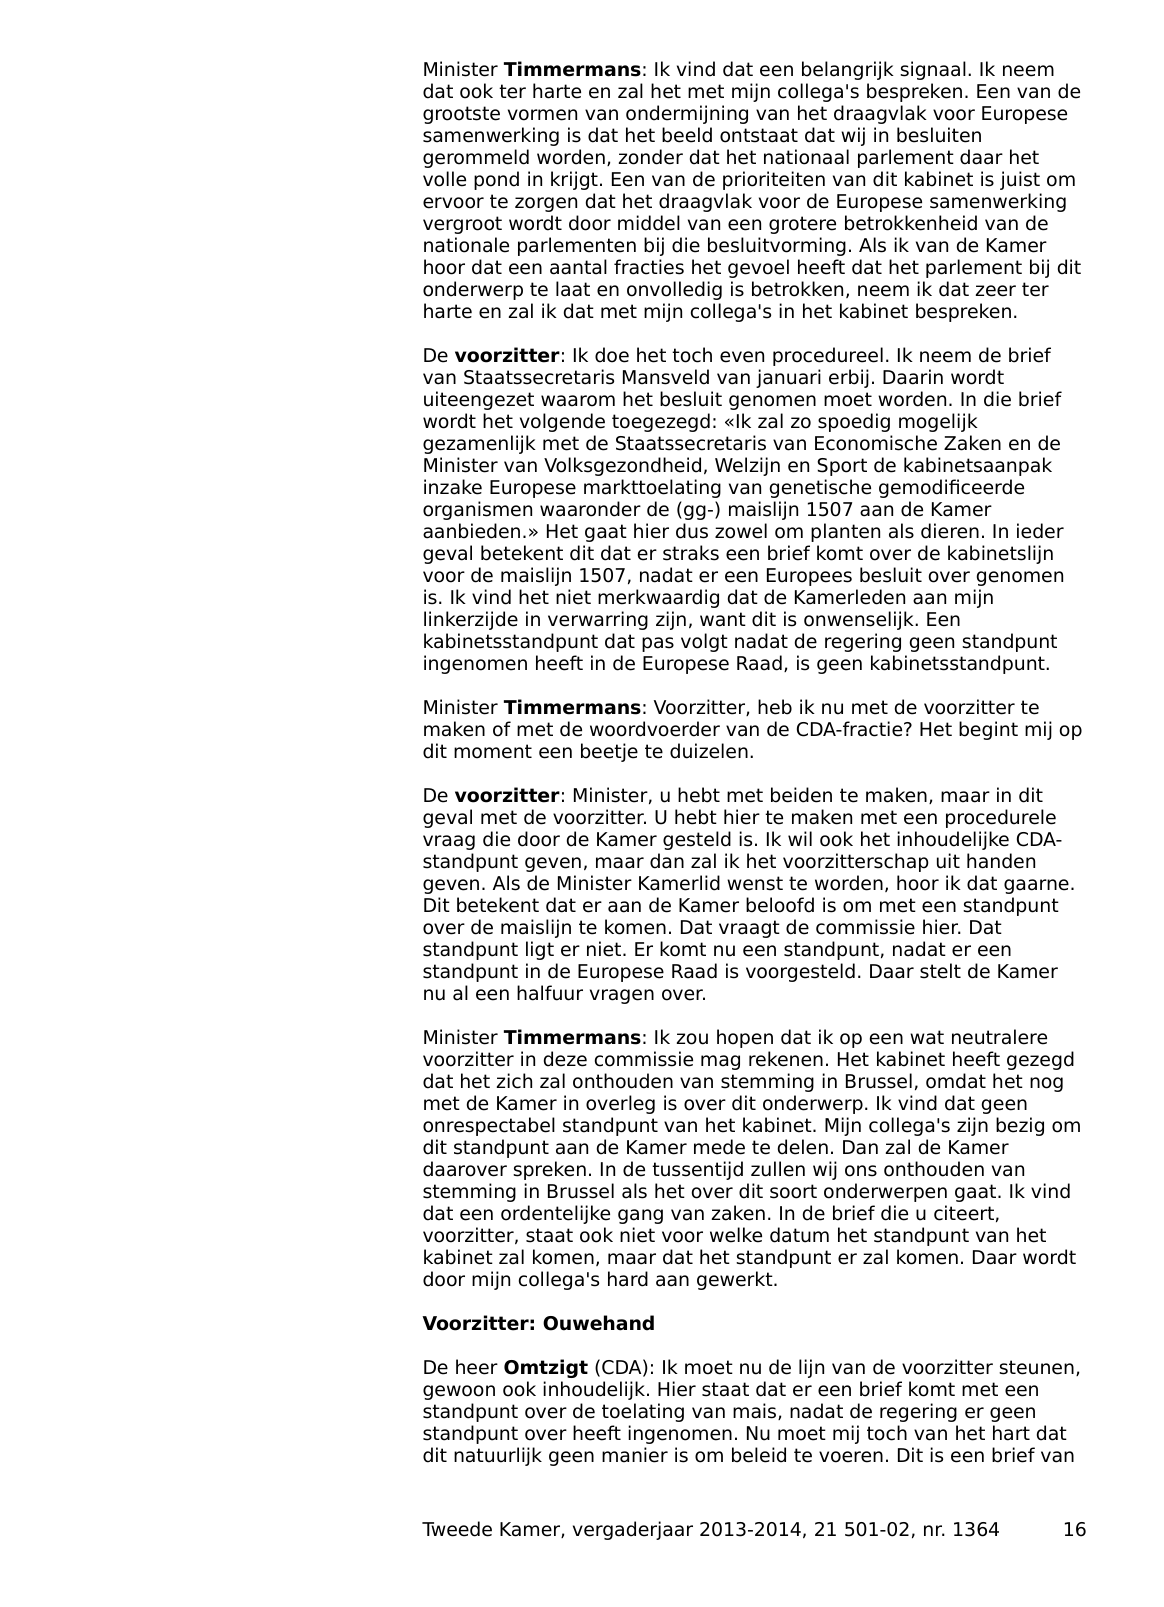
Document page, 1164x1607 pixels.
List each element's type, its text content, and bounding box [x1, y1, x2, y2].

text De voorzitter: Minister, u hebt met beiden te maken, maar in dit geval met de voorzitter. U hebt hier te maken met een procedurele vraag die door de Kamer gesteld is. Ik wil ook het inhoudelijke CDA-standpunt geven, maar dan zal ik het voorzitterschap uit handen geven. Als de Minister Kamerlid wenst te worden, hoor ik dat gaarne. Dit betekent dat er aan de Kamer beloofd is om met een standpunt over de maislijn te komen. Dat vraagt de commissie hier. Dat standpunt ligt er niet. Er komt nu een standpunt, nadat er een standpunt in de Europese Raad is voorgesteld. Daar stelt de Kamer nu al een halfuur vragen over. [422, 785, 1087, 1005]
text Minister Timmermans: Ik zou hopen dat ik op een wat neutralere voorzitter in deze commissie mag rekenen. Het kabinet heeft gezegd dat het zich zal onthouden van stemming in Brussel, omdat het nog met de Kamer in overleg is over dit onderwerp. Ik vind dat geen onrespectabel standpunt van het kabinet. Mijn collega's zijn bezig om dit standpunt aan de Kamer mede te delen. Dan zal de Kamer daarover spreken. In de tussentijd zullen wij ons onthouden van stemming in Brussel als het over dit soort onderwerpen gaat. Ik vind dat een ordentelijke gang van zaken. In de brief die u citeert, voorzitter, staat ook niet voor welke datum het standpunt van het kabinet zal komen, maar dat het standpunt er zal komen. Daar wordt door mijn collega's hard aan gewerkt. [422, 1027, 1087, 1291]
text De voorzitter: Ik doe het toch even procedureel. Ik neem de brief van Staatssecretaris Mansveld van januari erbij. Daarin wordt uiteengezet waarom het besluit genomen moet worden. In die brief wordt het volgende toegezegd: «Ik zal zo spoedig mogelijk gezamenlijk met de Staatssecretaris van Economische Zaken en de Minister van Volksgezondheid, Welzijn en Sport de kabinetsaanpak inzake Europese markttoelating van genetische gemodificeerde organismen waaronder de (gg-) maislijn 1507 aan de Kamer aanbieden.» Het gaat hier dus zowel om planten als dieren. In ieder geval betekent dit dat er straks een brief komt over de kabinetslijn voor de maislijn 1507, nadat er een Europees besluit over genomen is. Ik vind het niet merkwaardig dat de Kamerleden aan mijn linkerzijde in verwarring zijn, want dit is onwenselijk. Een kabinetsstandpunt dat pas volgt nadat de regering geen standpunt ingenomen heeft in de Europese Raad, is geen kabinetsstandpunt. [422, 345, 1087, 675]
text Minister Timmermans: Ik vind dat een belangrijk signaal. Ik neem dat ook ter harte en zal het met mijn collega's bespreken. Een van de grootste vormen van ondermijning van het draagvlak voor Europese samenwerking is dat het beeld ontstaat dat wij in besluiten gerommeld worden, zonder dat het nationaal parlement daar het volle pond in krijgt. Een van de prioriteiten van dit kabinet is juist om ervoor te zorgen dat het draagvlak voor de Europese samenwerking vergroot wordt door middel van een grotere betrokkenheid van de nationale parlementen bij die besluitvorming. Als ik van de Kamer hoor dat een aantal fracties het gevoel heeft dat het parlement bij dit onderwerp te laat en onvolledig is betrokken, neem ik dat zeer ter harte en zal ik dat met mijn collega's in het kabinet bespreken. [422, 59, 1087, 323]
text De heer Omtzigt (CDA): Ik moet nu de lijn van de voorzitter steunen, gewoon ook inhoudelijk. Hier staat dat er een brief komt met een standpunt over de toelating van mais, nadat de regering er geen standpunt over heeft ingenomen. Nu moet mij toch van het hart dat dit natuurlijk geen manier is om beleid te voeren. Dit is een brief van [422, 1357, 1087, 1467]
text Minister Timmermans: Voorzitter, heb ik nu met de voorzitter te maken of met de woordvoerder van de CDA-fractie? Het begint mij op dit moment een beetje te duizelen. [422, 697, 1087, 763]
text Voorzitter: Ouwehand [422, 1313, 1087, 1335]
